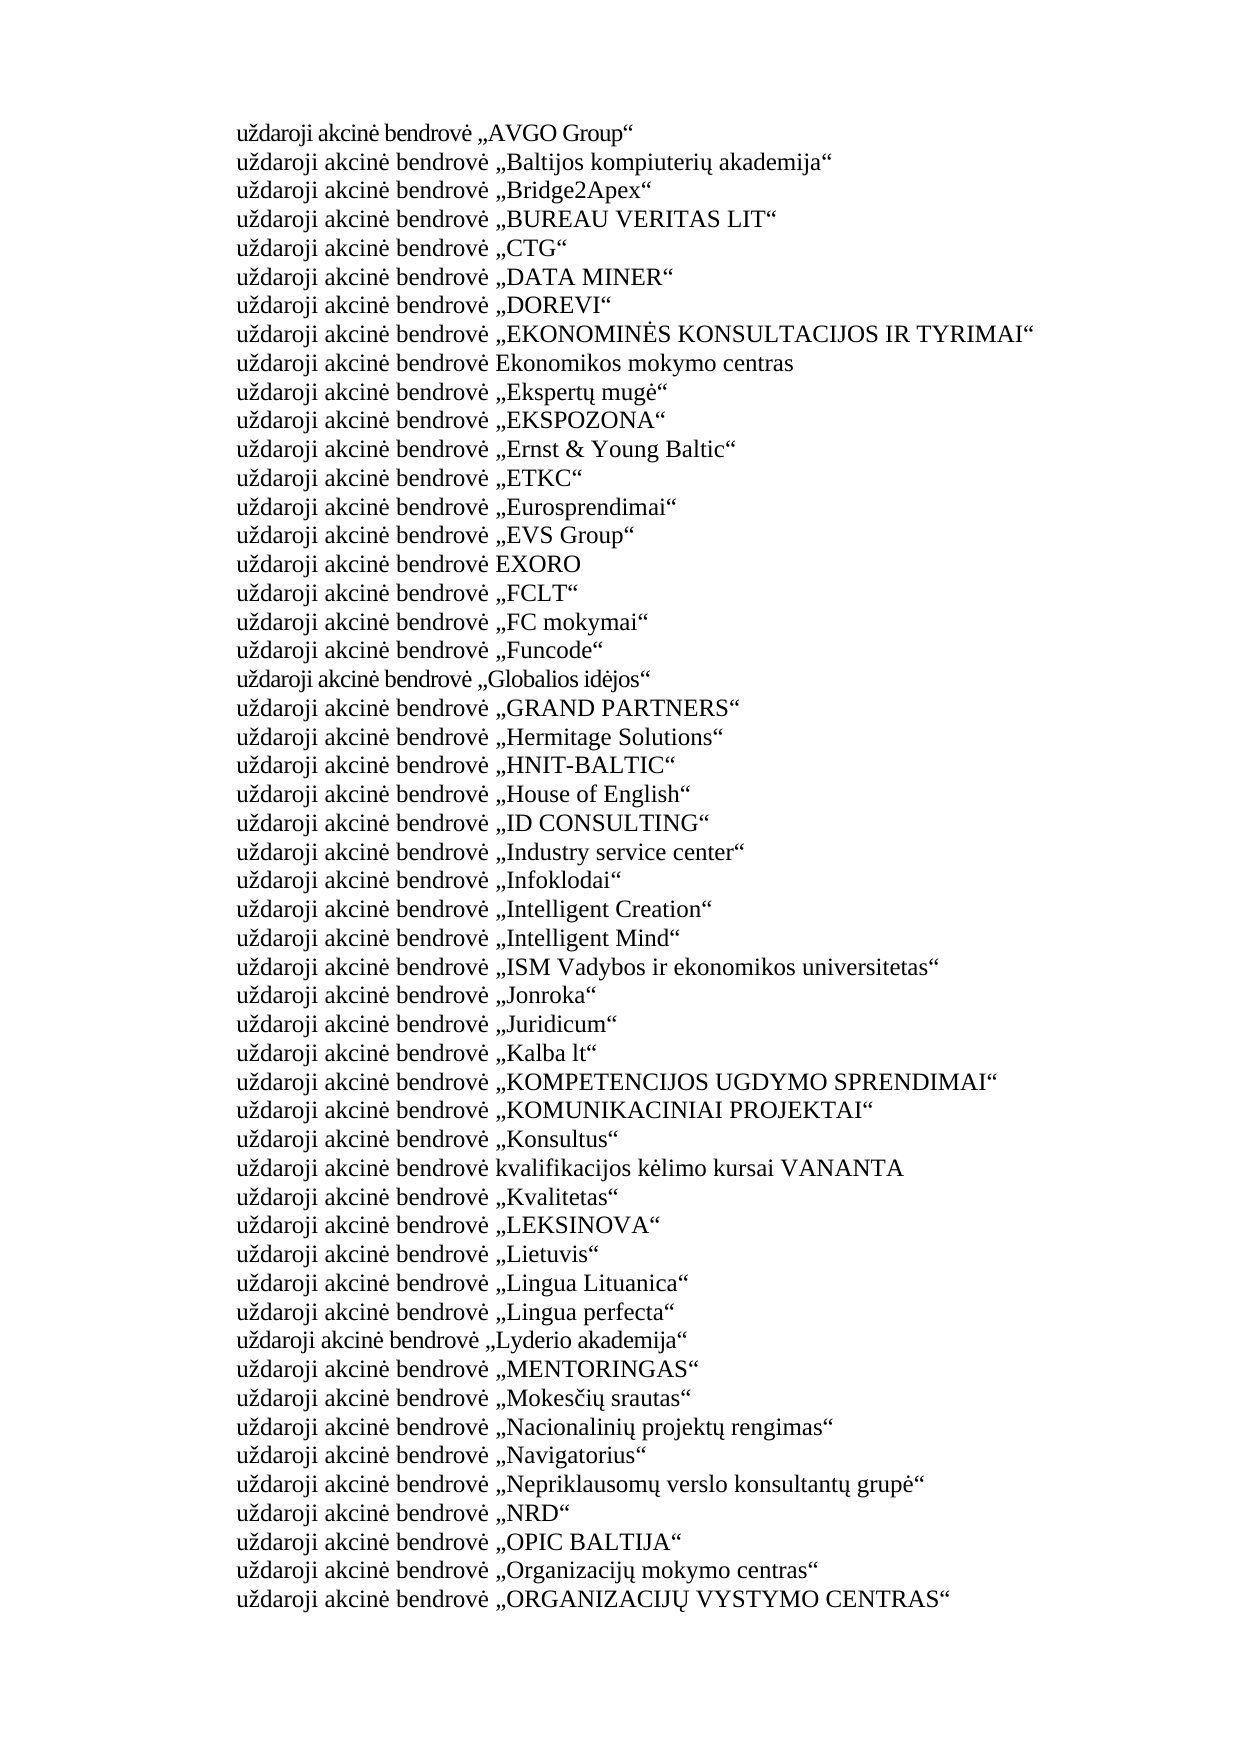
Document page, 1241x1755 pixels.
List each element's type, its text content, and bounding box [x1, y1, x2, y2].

text uždaroji akcinė bendrovė „Ekspertų mugė“ [177, 377, 1122, 406]
text uždaroji akcinė bendrovė „ID CONSULTING“ [177, 808, 1122, 837]
text uždaroji akcinė bendrovė „Eurosprendimai“ [177, 492, 1122, 521]
text uždaroji akcinė bendrovė „Juridicum“ [177, 1009, 1122, 1038]
text uždaroji akcinė bendrovė „Konsultus“ [177, 1124, 1122, 1153]
text uždaroji akcinė bendrovė „House of English“ [177, 779, 1122, 808]
text uždaroji akcinė bendrovė kvalifikacijos kėlimo kursai VANANTA [177, 1153, 1122, 1182]
text uždaroji akcinė bendrovė „CTG“ [177, 233, 1122, 262]
text uždaroji akcinė bendrovė „FC mokymai“ [177, 607, 1122, 636]
text uždaroji akcinė bendrovė „Industry service center“ [177, 837, 1122, 866]
text uždaroji akcinė bendrovė „Jonroka“ [177, 981, 1122, 1009]
text uždaroji akcinė bendrovė „Bridge2Apex“ [177, 176, 1122, 204]
text uždaroji akcinė bendrovė „ETKC“ [177, 463, 1122, 492]
text uždaroji akcinė bendrovė EXORO [177, 549, 1122, 578]
text uždaroji akcinė bendrovė „LEKSINOVA“ [177, 1211, 1122, 1239]
text uždaroji akcinė bendrovė „Lyderio akademija“ [177, 1326, 1122, 1354]
text uždaroji akcinė bendrovė „EKONOMINĖS KONSULTACIJOS IR TYRIMAI“ [177, 319, 1122, 348]
text uždaroji akcinė bendrovė „Funcode“ [177, 636, 1122, 664]
text uždaroji akcinė bendrovė Ekonomikos mokymo centras [177, 348, 1122, 377]
text uždaroji akcinė bendrovė „Lietuvis“ [177, 1239, 1122, 1268]
text uždaroji akcinė bendrovė „OPIC BALTIJA“ [177, 1527, 1122, 1556]
text uždaroji akcinė bendrovė „EVS Group“ [177, 521, 1122, 549]
text uždaroji akcinė bendrovė „FCLT“ [177, 578, 1122, 607]
text uždaroji akcinė bendrovė „Kvalitetas“ [177, 1182, 1122, 1211]
text uždaroji akcinė bendrovė „Intelligent Creation“ [177, 894, 1122, 923]
text uždaroji akcinė bendrovė „KOMPETENCIJOS UGDYMO SPRENDIMAI“ [177, 1067, 1122, 1096]
text uždaroji akcinė bendrovė „Mokesčių srautas“ [177, 1383, 1122, 1412]
text uždaroji akcinė bendrovė „ISM Vadybos ir ekonomikos universitetas“ [177, 952, 1122, 981]
text uždaroji akcinė bendrovė „Kalba lt“ [177, 1038, 1122, 1067]
text uždaroji akcinė bendrovė „Ernst & Young Baltic“ [177, 434, 1122, 463]
text uždaroji akcinė bendrovė „ORGANIZACIJŲ VYSTYMO CENTRAS“ [177, 1584, 1122, 1613]
text uždaroji akcinė bendrovė „Navigatorius“ [177, 1441, 1122, 1469]
text uždaroji akcinė bendrovė „Nepriklausomų verslo konsultantų grupė“ [177, 1469, 1122, 1498]
text uždaroji akcinė bendrovė „Hermitage Solutions“ [177, 722, 1122, 751]
text uždaroji akcinė bendrovė „NRD“ [177, 1498, 1122, 1527]
text uždaroji akcinė bendrovė „EKSPOZONA“ [177, 406, 1122, 434]
text uždaroji akcinė bendrovė „MENTORINGAS“ [177, 1354, 1122, 1383]
text uždaroji akcinė bendrovė „BUREAU VERITAS LIT“ [177, 204, 1122, 233]
text uždaroji akcinė bendrovė „Nacionalinių projektų rengimas“ [177, 1412, 1122, 1441]
text uždaroji akcinė bendrovė „DOREVI“ [177, 291, 1122, 319]
text uždaroji akcinė bendrovė „Infoklodai“ [177, 866, 1122, 894]
text uždaroji akcinė bendrovė „Lingua Lituanica“ [177, 1268, 1122, 1297]
text uždaroji akcinė bendrovė „Komunikaciniai projektai“ [177, 1096, 1122, 1124]
text uždaroji akcinė bendrovė „Intelligent Mind“ [177, 923, 1122, 952]
text uždaroji akcinė bendrovė „DATA MINER“ [177, 262, 1122, 291]
text uždaroji akcinė bendrovė „Organizacijų mokymo centras“ [177, 1556, 1122, 1584]
text uždaroji akcinė bendrovė „Lingua perfecta“ [177, 1297, 1122, 1326]
text uždaroji akcinė bendrovė „HNIT-BALTIC“ [177, 751, 1122, 779]
text uždaroji akcinė bendrovė „GRAND PARTNERS“ [177, 693, 1122, 722]
text uždaroji akcinė bendrovė „Baltijos kompiuterių akademija“ [177, 147, 1122, 176]
text uždaroji akcinė bendrovė „AVGO Group“ [177, 118, 1122, 147]
text uždaroji akcinė bendrovė „Globalios idėjos“ [177, 664, 1122, 693]
